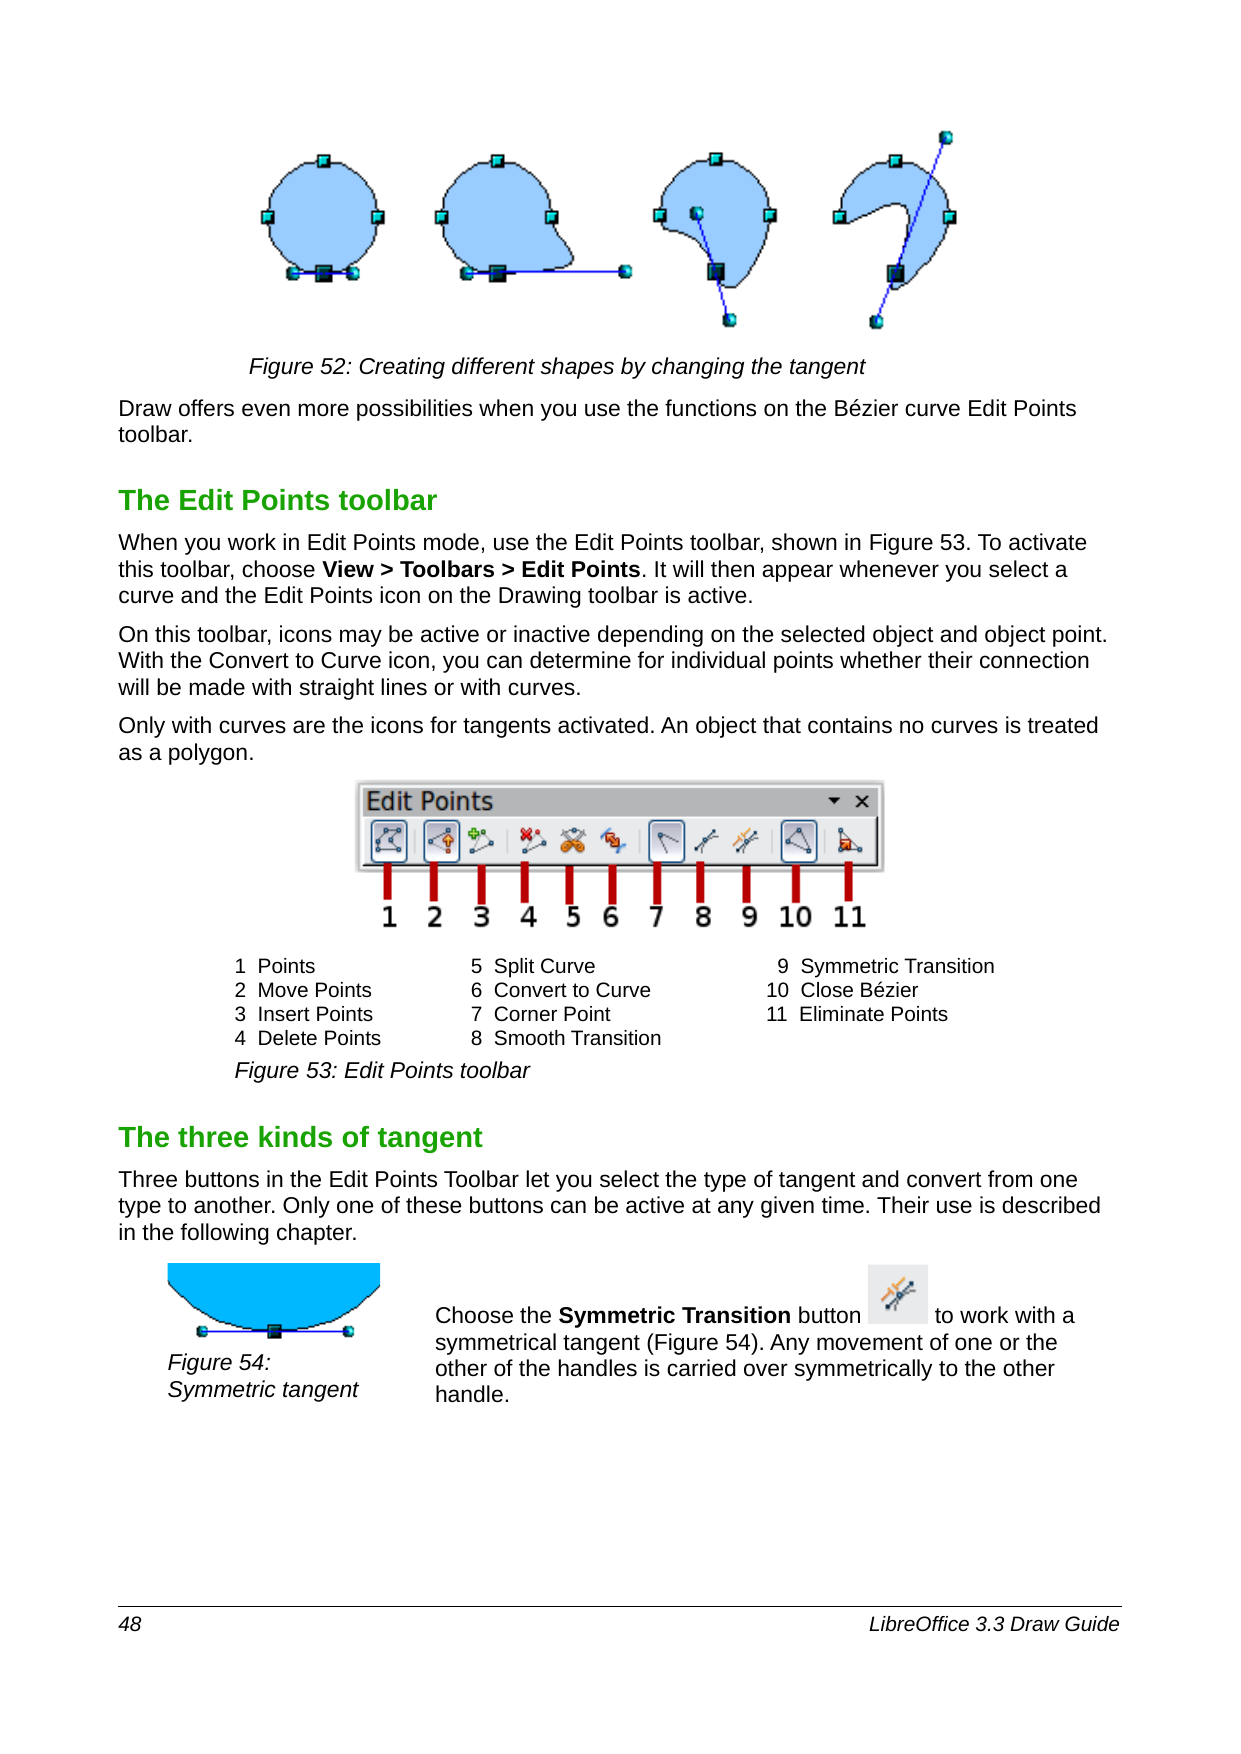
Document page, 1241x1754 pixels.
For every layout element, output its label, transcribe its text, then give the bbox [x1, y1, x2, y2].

text Only with curves are the icons for tangents activated. An object that contains no curves is treated as a polygon. [118, 712, 1122, 765]
picture [867, 1263, 929, 1324]
text 2 Move Points 6 Convert to Curve 10 Close Bézier [234, 978, 1006, 1002]
picture [352, 777, 888, 948]
text Figure 53: Edit Points toolbar [234, 1057, 1006, 1083]
text Three buttons in the Edit Points Toolbar let you select the type of tangent and convert from one type to another. Only one of these buttons can be active at any given time. Their use is described in the following chapter. [118, 1166, 1122, 1245]
picture [248, 118, 984, 341]
table_header Choose the Symmetric Transition button to work with a symmetrical tangent (Figure 54). Any movement of one or the other of the handles is carried over symmetrically to the other handle. [429, 1258, 1122, 1426]
table_header [118, 1264, 429, 1426]
text Figure 52: Creating different shapes by changing the tangent [249, 353, 992, 379]
text On this toolbar, icons may be active or inactive depending on the selected object and object point. With the Convert to Curve icon, you can determine for individual points whether their connection will be made with straight lines or with curves. [118, 621, 1122, 700]
text 3 Insert Points 7 Corner Point 11 Eliminate Points [234, 1002, 1006, 1026]
subtitle The three kinds of tangent [118, 1120, 1122, 1154]
subtitle The Edit Points toolbar [118, 483, 1122, 517]
text When you work in Edit Points mode, use the Edit Points toolbar, shown in Figure 53. To activate this toolbar, choose View > Toolbars > Edit Points. It will then appear whenever you select a curve and the Edit Points icon on the Drawing toolbar is active. [118, 529, 1122, 608]
text 4 Delete Points 8 Smooth Transition [234, 1026, 1006, 1050]
text 1 Points 5 Split Curve 9 Symmetric Transition [234, 954, 1006, 978]
table_header [118, 1258, 429, 1263]
picture [167, 1282, 381, 1350]
text Draw offers even more possibilities when you use the functions on the Bézier curve Edit Points toolbar. [118, 395, 1122, 448]
